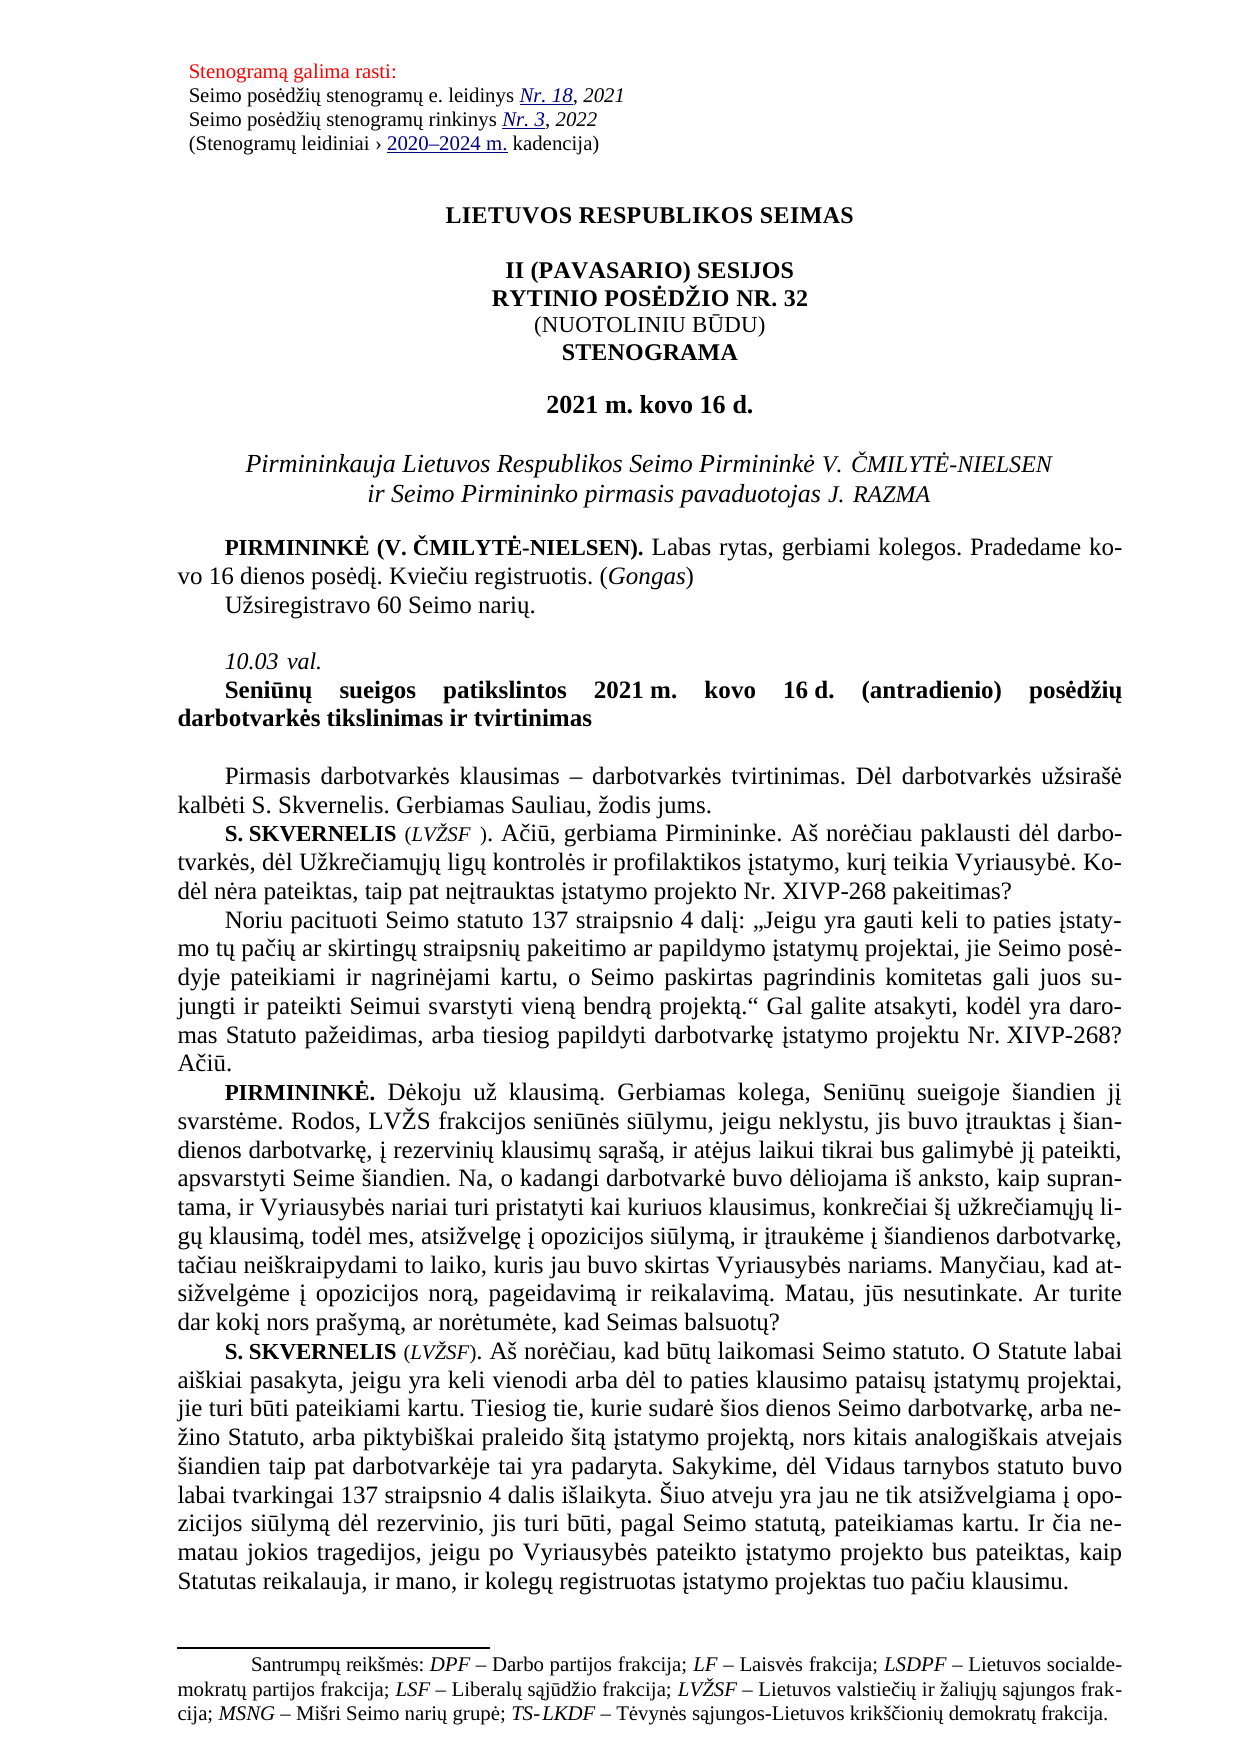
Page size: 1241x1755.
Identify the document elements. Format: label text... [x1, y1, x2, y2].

text S. SKVERNELIS (LVŽSF). Ačiū, ger­bia­ma Pir­mi­nin­ke. Aš no­rė­čiau pa­klaus­ti dėl dar­bo­tvarkės, dėl Už­kre­čia­mų­jų li­gų kon­tro­lės ir pro­fi­lak­ti­kos įsta­ty­mo, ku­rį tei­kia Vy­riau­sy­bė. Ko­dėl nė­ra pa­teik­tas, taip pat ne­įtrauk­tas įsta­ty­mo pro­jek­to Nr. XIVP-268 pa­kei­ti­mas? [177, 818, 1122, 905]
text S. SKVERNELIS (LVŽSF). Aš no­rė­čiau, kad bū­tų lai­ko­ma­si Sei­mo sta­tu­to. O Sta­tu­te la­bai aiš­kiai pa­sa­ky­ta, jei­gu yra ke­li vie­no­di ar­ba dėl to pa­ties klau­si­mo pa­tai­sų įsta­ty­mų pro­jek­tai, jie tu­ri bū­ti pa­tei­kia­mi kar­tu. Tie­siog tie, ku­rie su­da­rė šios die­nos Sei­mo dar­bo­tvarkę, ar­ba ne­ži­no Sta­tu­to, ar­ba pik­ty­biš­kai pra­lei­do ši­tą įsta­ty­mo pro­jek­tą, nors ki­tais ana­lo­giš­kais at­ve­jais šian­dien taip pat dar­bo­tvarkėje tai yra pa­da­ry­ta. Sa­ky­ki­me, dėl Vi­daus tar­ny­bos sta­tu­to bu­vo la­bai tvar­kin­gai 137 straips­nio 4 da­lis iš­lai­ky­ta. Šiuo at­ve­ju yra jau ne tik at­si­žvel­gia­ma į opo­zi­ci­jos siū­ly­mą dėl re­zer­vi­nio, jis tu­ri bū­ti, pa­gal Sei­mo sta­tu­tą, pa­tei­kia­mas kar­tu. Ir čia ne­ma­tau jo­kios tra­ge­di­jos, jei­gu po Vy­riau­sy­bės pa­teik­to įsta­ty­mo pro­jek­to bus pa­teik­tas, kaip Sta­tu­tas rei­ka­lau­ja, ir ma­no, ir ko­le­gų re­gist­ruo­tas įsta­ty­mo pro­jek­tas tuo pa­čiu klau­si­mu. [177, 1336, 1122, 1595]
title RYTINIO posėdžio NR. 32 [177, 284, 1122, 311]
title II (PAVASARIO) SESIJOS [177, 256, 1122, 284]
text 2021 m. kovo 16 d. [177, 389, 1122, 419]
table_cell (Stenogramų leidiniai › 2020–2024 m. kadencija) [177, 131, 1045, 155]
text PIRMININKĖ (V. ČMILYTĖ-NIELSEN). La­bas ry­tas, ger­bia­mi ko­le­gos. Pra­de­da­me ko­vo 16 die­nos po­sė­dį. Kvie­čiu re­gist­ruo­tis. (Gon­gas) [177, 532, 1122, 590]
text Pir­ma­sis dar­bo­tvarkės klau­si­mas – dar­bo­tvarkės tvir­ti­ni­mas. Dėl dar­bo­tvarkės už­si­ra­šė kal­bė­ti S. Skver­ne­lis. Ger­bia­mas Sau­liau, žo­dis jums. [177, 761, 1122, 818]
text PIRMININKĖ. Dė­ko­ju už klau­si­mą. Ger­bia­mas ko­le­ga, Se­niū­nų su­ei­go­je šian­dien jį svars­tė­me. Rodos, LVŽS frak­ci­jos se­niū­nės siū­ly­mu, jei­gu ne­klys­tu, jis bu­vo įtrauk­tas į šian­die­nos dar­bo­tvarkę, į re­zer­vi­nių klau­si­mų są­ra­šą, ir at­ėjus lai­kui tik­rai bus ga­li­my­bė jį pa­teik­ti, ap­svars­ty­ti Sei­me šian­dien. Na, o ka­dan­gi dar­bo­tvarkė bu­vo dė­lio­ja­ma iš anks­to, kaip su­pran­ta­ma, ir Vy­riau­sy­bės na­riai tu­ri pri­sta­ty­ti kai ku­riuos klau­si­mus, kon­kre­čiai šį už­kre­čia­mų­jų li­gų klau­si­mą, to­dėl mes, at­si­žvel­gę į opo­zi­ci­jos siū­ly­mą, ir įtrau­kė­me į šian­die­nos dar­bo­tvarkę, ta­čiau ne­iš­krai­py­da­mi to lai­ko, ku­ris jau bu­vo skir­tas Vy­riau­sy­bės na­riams. Ma­ny­čiau, kad at­si­žvel­gė­me į opo­zi­ci­jos no­rą, pa­gei­da­vi­mą ir rei­ka­la­vi­mą. Ma­tau, jūs ne­su­tin­ka­te. Ar tu­ri­te dar ko­kį nors pra­šy­mą, ar no­rė­tu­mė­te, kad Sei­mas bal­suo­tų? [177, 1077, 1122, 1336]
title (NUOTOLINIU BŪDU) [177, 311, 1122, 338]
text Se­niū­nų su­ei­gos pa­tiks­lin­tos 2021 m. ko­vo 16 d. (ant­ra­die­nio) po­sė­džių darbotvarkės tiks­li­ni­mas ir tvir­ti­ni­mas [177, 675, 1122, 732]
text Santrumpų reikšmės: DPF – Darbo partijos frakcija; LF – Laisvės frakcija; LSDPF – Lietuvos socialde­mo­kratų partijos frakcija; LSF – Liberalų sąjūdžio frakcija; LVŽSF – Lietuvos valstiečių ir žaliųjų sąjungos frak­cija; MSNG – Mišri Seimo narių grupė; TS‑LKDF – Tėvynės sąjungos-Lietuvos krikščionių demokratų frakcija. [177, 1648, 1122, 1724]
text Pirmininkauja Lietuvos Respublikos Seimo Pirmininkė V. ČMILYTĖ-NIELSEN ir Seimo Pirmininko pirmasis pavaduotojas J. RAZMA [177, 448, 1122, 508]
title STENOGRAMA [177, 338, 1122, 365]
table_cell Seimo posėdžių stenogramų e. leidinys Nr. 18, 2021 [177, 83, 1045, 107]
text No­riu pa­ci­tuo­ti Sei­mo sta­tu­to 137 straips­nio 4 da­lį: „Jei­gu yra gau­ti ke­li to pa­ties įsta­ty­mo tų pa­čių ar skir­tin­gų straips­nių pa­kei­ti­mo ar pa­pil­dy­mo įsta­ty­mų pro­jek­tai, jie Sei­mo po­sė­dy­je pa­tei­kia­mi ir nag­ri­nė­ja­mi kar­tu, o Sei­mo pa­skir­tas pa­grin­di­nis ko­mi­te­tas ga­li juos su­jung­ti ir pa­teik­ti Sei­mui svars­ty­ti vie­ną ben­drą pro­jek­tą.“ Gal ga­li­te at­sa­ky­ti, ko­dėl yra da­ro­mas Sta­tu­to pa­žei­di­mas, ar­ba tie­siog pa­pil­dy­ti dar­bo­tvarkę įsta­ty­mo pro­jek­tu Nr. XIVP-268? Ačiū. [177, 905, 1122, 1077]
table_header Stenogramą galima rasti: [177, 59, 1045, 83]
table_cell Seimo posėdžių stenogramų rinkinys Nr. 3, 2022 [177, 107, 1045, 131]
text Už­si­re­gist­ra­vo 60 Seimo narių. [177, 590, 1122, 618]
text 10.03 val. [224, 647, 1122, 675]
title LIETUVOS RESPUBLIKOS SEIMAS [177, 201, 1122, 228]
